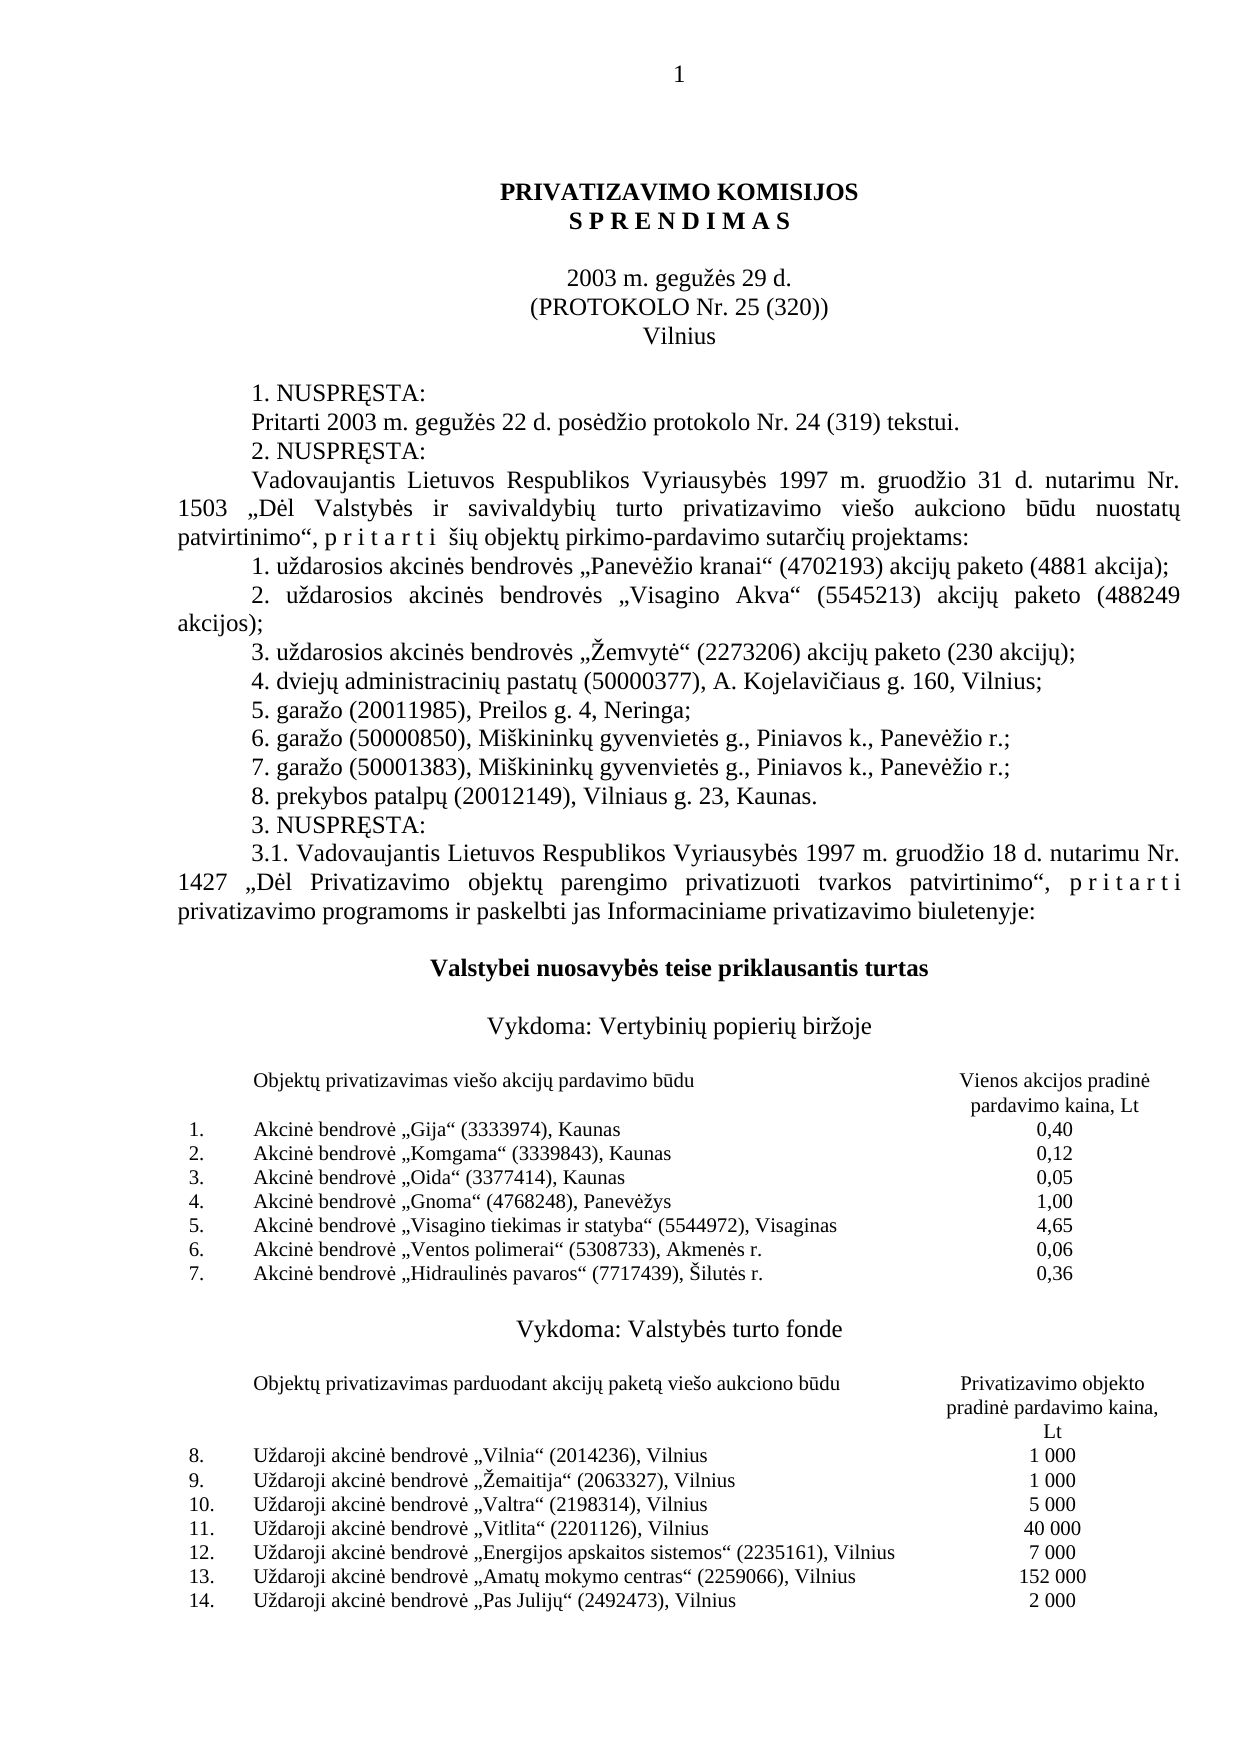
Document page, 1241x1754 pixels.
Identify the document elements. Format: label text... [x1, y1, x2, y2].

table_cell Akcinė bendrovė „Gnoma“ (4768248), Panevėžys [242, 1189, 928, 1213]
table_cell Uždaroji akcinė bendrovė „Žemaitija“ (2063327), Vilnius [242, 1468, 924, 1492]
text 2. NUSPRĘSTA: [177, 436, 1181, 465]
table_cell 1. [177, 1117, 242, 1141]
table_cell Uždaroji akcinė bendrovė „Vilnia“ (2014236), Vilnius [242, 1444, 924, 1467]
table_header Objektų privatizavimas viešo akcijų pardavimo būdu [242, 1069, 928, 1117]
table_cell 8. [177, 1444, 242, 1467]
table_cell 0,05 [928, 1165, 1181, 1189]
text 3. uždarosios akcinės bendrovės „Žemvytė“ (2273206) akcijų paketo (230 akcijų); [177, 637, 1181, 666]
table_cell 9. [177, 1468, 242, 1492]
table_cell 7. [177, 1261, 242, 1285]
table_cell 152 000 [924, 1564, 1181, 1588]
table_cell 4. [177, 1189, 242, 1213]
table_cell 2 000 [924, 1588, 1181, 1612]
table_cell Uždaroji akcinė bendrovė „Vitlita“ (2201126), Vilnius [242, 1516, 924, 1540]
table_cell 6. [177, 1237, 242, 1261]
table_cell Uždaroji akcinė bendrovė „Amatų mokymo centras“ (2259066), Vilnius [242, 1564, 924, 1588]
table_cell 3. [177, 1165, 242, 1189]
table_cell Uždaroji akcinė bendrovė „Energijos apskaitos sistemos“ (2235161), Vilnius [242, 1540, 924, 1564]
text Pritarti 2003 m. gegužės 22 d. posėdžio protokolo Nr. 24 (319) tekstui. [177, 407, 1181, 436]
text 5. garažo (20011985), Preilos g. 4, Neringa; [177, 695, 1181, 723]
table_cell 0,12 [928, 1141, 1181, 1165]
table_cell 0,06 [928, 1237, 1181, 1261]
text 3. NUSPRĘSTA: [177, 810, 1181, 838]
table_cell 7 000 [924, 1540, 1181, 1564]
text 2003 m. gegužės 29 d. [177, 263, 1181, 292]
text 1. uždarosios akcinės bendrovės „Panevėžio kranai“ (4702193) akcijų paketo (4881 akcija); [177, 551, 1181, 580]
table_cell Uždaroji akcinė bendrovė „Pas Julijų“ (2492473), Vilnius [242, 1588, 924, 1612]
text 4. dviejų administracinių pastatų (50000377), A. Kojelavičiaus g. 160, Vilnius; [177, 666, 1181, 695]
table_cell 14. [177, 1588, 242, 1612]
table_cell Akcinė bendrovė „Komgama“ (3339843), Kaunas [242, 1141, 928, 1165]
table_header Objektų privatizavimas parduodant akcijų paketą viešo aukciono būdu [242, 1371, 924, 1443]
text (PROTOKOLO Nr. 25 (320)) [177, 292, 1181, 321]
text 8. prekybos patalpų (20012149), Vilniaus g. 23, Kaunas. [177, 781, 1181, 810]
table_header [177, 1371, 242, 1443]
table_cell 2. [177, 1141, 242, 1165]
table_cell Akcinė bendrovė „Oida“ (3377414), Kaunas [242, 1165, 928, 1189]
table_cell 5. [177, 1213, 242, 1237]
table_header Vienos akcijos pradinė pardavimo kaina, Lt [928, 1069, 1181, 1117]
table_cell Akcinė bendrovė „Gija“ (3333974), Kaunas [242, 1117, 928, 1141]
table_cell 4,65 [928, 1213, 1181, 1237]
table_cell Akcinė bendrovė „Hidraulinės pavaros“ (7717439), Šilutės r. [242, 1261, 928, 1285]
table_cell 5 000 [924, 1492, 1181, 1516]
text PRIVATIZAVIMO KOMISIJOS [177, 177, 1181, 206]
table_cell 10. [177, 1492, 242, 1516]
table_cell 40 000 [924, 1516, 1181, 1540]
table_cell 1,00 [928, 1189, 1181, 1213]
text 7. garažo (50001383), Miškininkų gyvenvietės g., Piniavos k., Panevėžio r.; [177, 752, 1181, 781]
table_cell 11. [177, 1516, 242, 1540]
text 6. garažo (50000850), Miškininkų gyvenvietės g., Piniavos k., Panevėžio r.; [177, 723, 1181, 752]
table_cell 1 000 [924, 1444, 1181, 1467]
text 1. NUSPRĘSTA: [177, 378, 1181, 407]
text Vadovaujantis Lietuvos Respublikos Vyriausybės 1997 m. gruodžio 31 d. nutarimu Nr. 1503 „Dėl Valstybės ir savivaldybių turto privatizavimo viešo aukciono būdu nuostatų patvirtinimo“, pritarti šių objektų pirkimo-pardavimo sutarčių projektams: [177, 465, 1181, 551]
table_cell Akcinė bendrovė „Visagino tiekimas ir statyba“ (5544972), Visaginas [242, 1213, 928, 1237]
text Vilnius [177, 321, 1181, 350]
text Vykdoma: Vertybinių popierių biržoje [177, 1011, 1181, 1040]
text SPRENDIMAS [177, 206, 1181, 235]
table_cell 0,40 [928, 1117, 1181, 1141]
table_cell 13. [177, 1564, 242, 1588]
text Valstybei nuosavybės teise priklausantis turtas [177, 953, 1181, 982]
table_cell 0,36 [928, 1261, 1181, 1285]
table_cell 1 000 [924, 1468, 1181, 1492]
text 2. uždarosios akcinės bendrovės „Visagino Akva“ (5545213) akcijų paketo (488249 akcijos); [177, 580, 1181, 637]
table_cell Akcinė bendrovė „Ventos polimerai“ (5308733), Akmenės r. [242, 1237, 928, 1261]
text Vykdoma: Valstybės turto fonde [177, 1314, 1181, 1342]
text 3.1. Vadovaujantis Lietuvos Respublikos Vyriausybės 1997 m. gruodžio 18 d. nutarimu Nr. 1427 „Dėl Privatizavimo objektų parengimo privatizuoti tvarkos patvirtinimo“, pritarti privatizavimo programoms ir paskelbti jas Informaciniame privatizavimo biuletenyje: [177, 838, 1181, 925]
table_cell Uždaroji akcinė bendrovė „Valtra“ (2198314), Vilnius [242, 1492, 924, 1516]
table_header Privatizavimo objekto pradinė pardavimo kaina, Lt [924, 1371, 1181, 1443]
table_cell 12. [177, 1540, 242, 1564]
table_header [177, 1069, 242, 1117]
